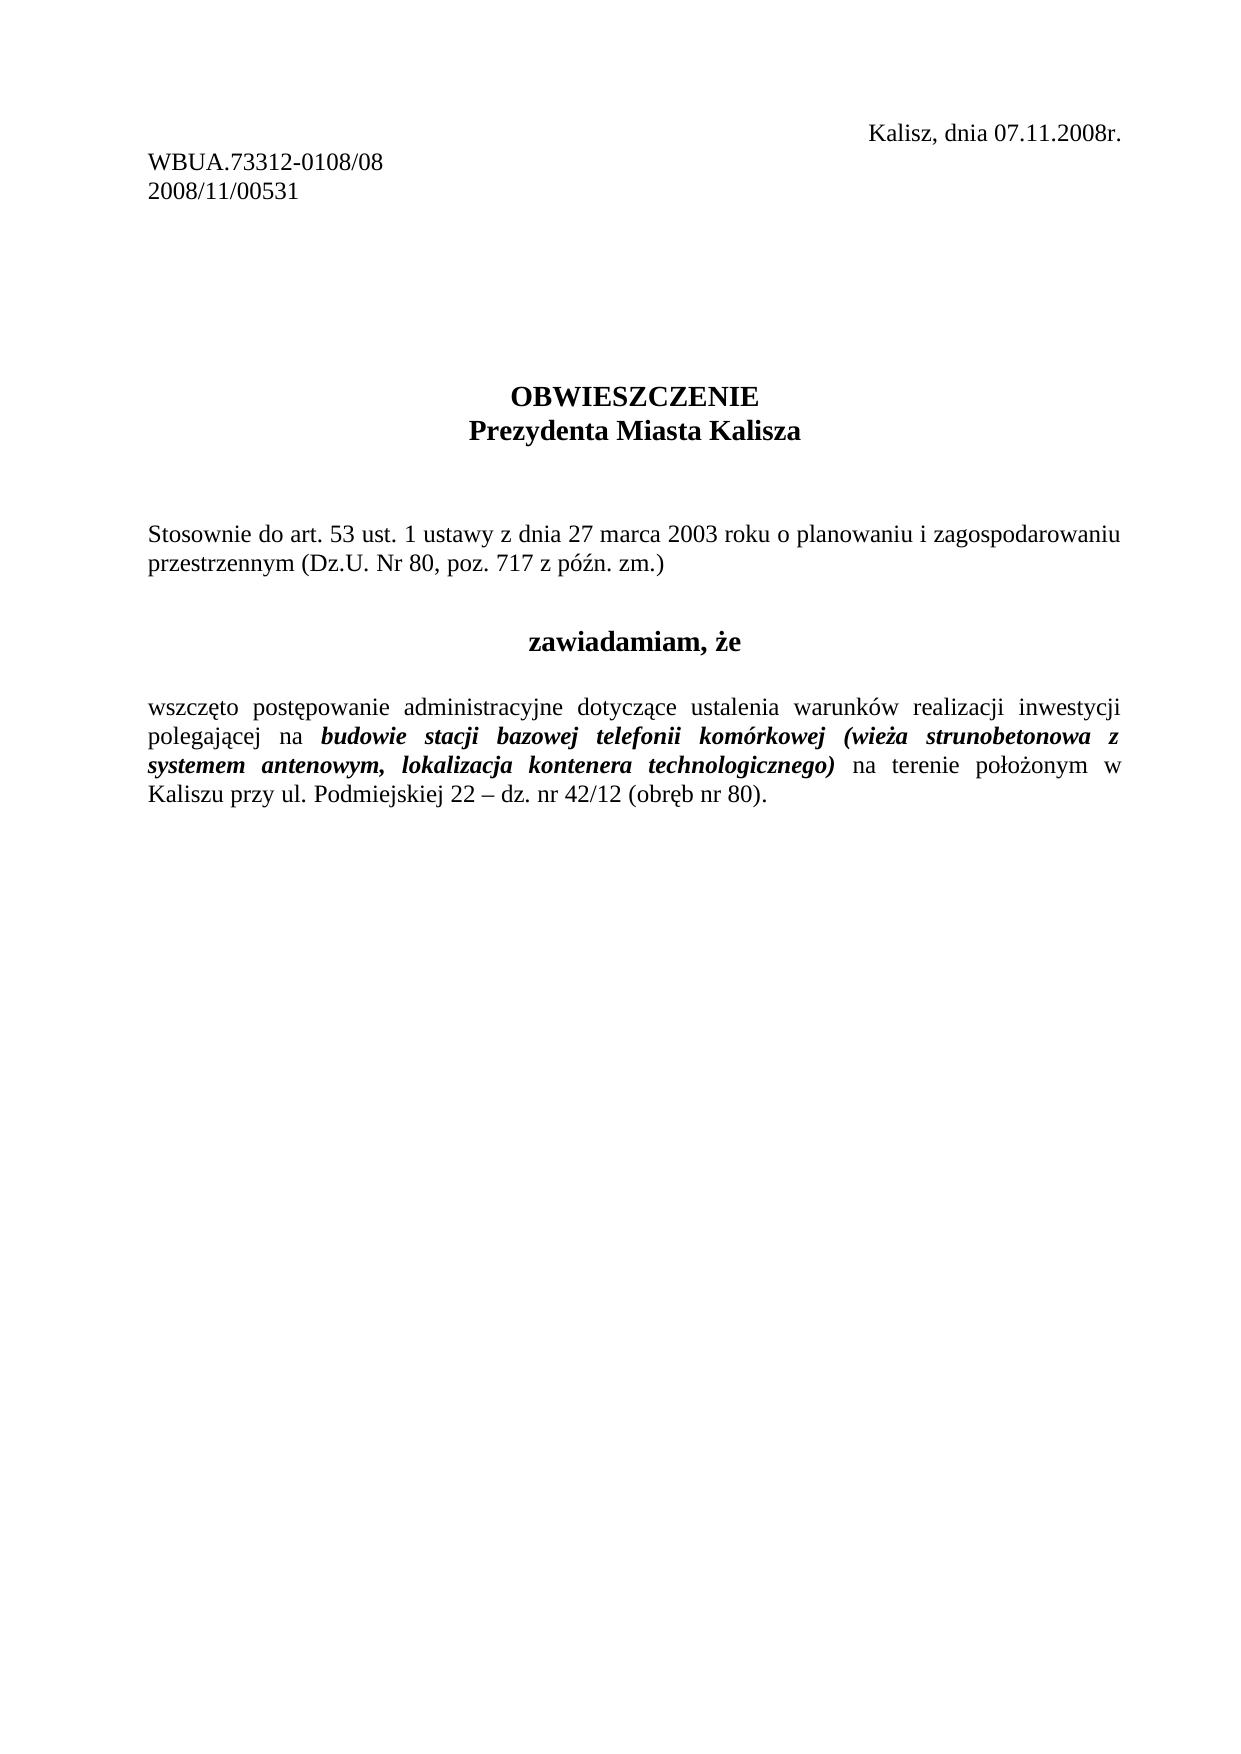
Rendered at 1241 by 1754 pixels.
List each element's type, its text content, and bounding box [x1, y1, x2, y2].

text OBWIESZCZENIE [148, 380, 1122, 413]
text wszczęto postępowanie administracyjne dotyczące ustalenia warunków realizacji inwestycji polegającej na budowie stacji bazowej telefonii komórkowej (wieża strunobetonowa z systemem antenowym, lokalizacja kontenera technologicznego) na terenie położonym w Kaliszu przy ul. Podmiejskiej 22 – dz. nr 42/12 (obręb nr 80). [148, 692, 1122, 808]
text Stosownie do art. 53 ust. 1 ustawy z dnia 27 marca 2003 roku o planowaniu i zagospodarowaniu przestrzennym (Dz.U. Nr 80, poz. 717 z późn. zm.) [148, 519, 1122, 577]
text Kalisz, dnia 07.11.2008r. [148, 118, 1122, 147]
text 2008/11/00531 [148, 176, 1122, 205]
text zawiadamiam, że [148, 625, 1122, 658]
subtitle Prezydenta Miasta Kalisza [148, 413, 1122, 447]
text WBUA.73312-0108/08 [148, 147, 1122, 176]
